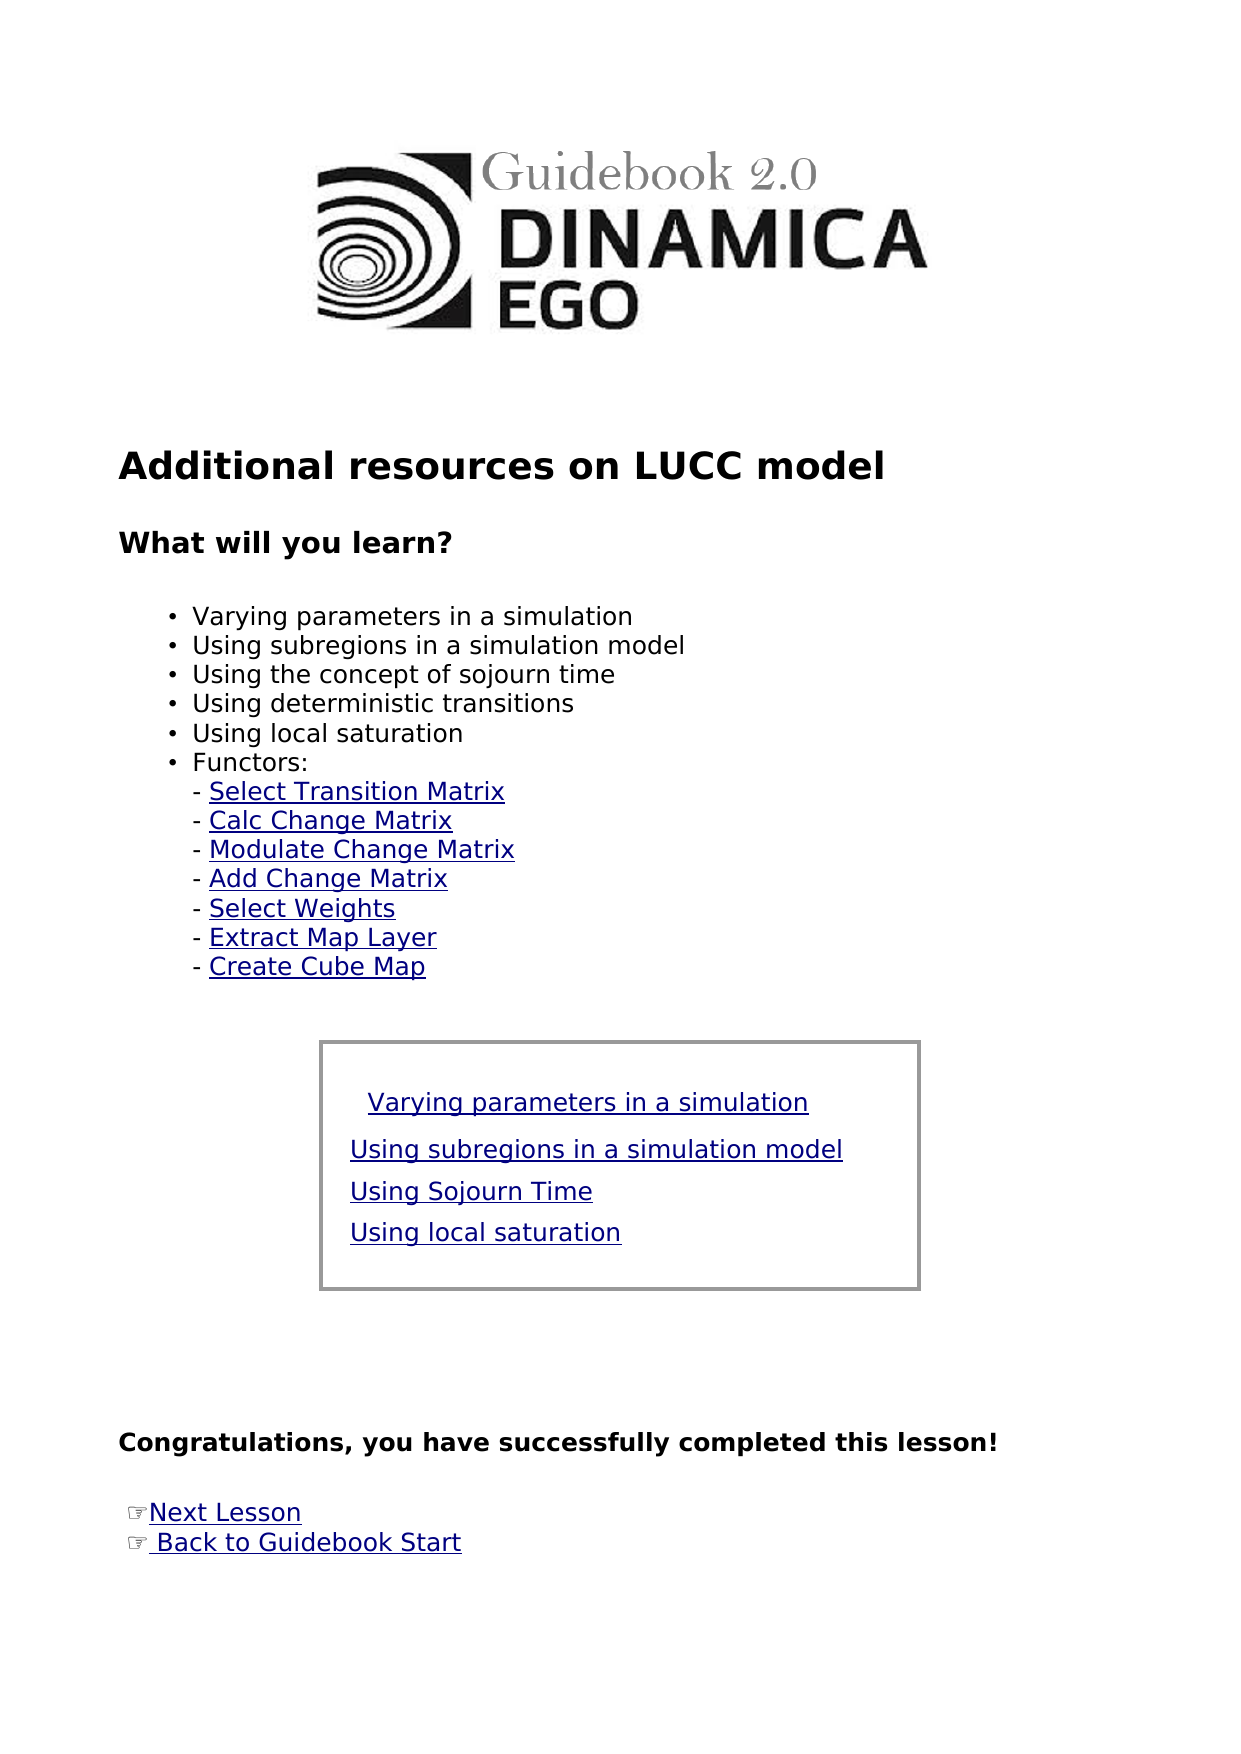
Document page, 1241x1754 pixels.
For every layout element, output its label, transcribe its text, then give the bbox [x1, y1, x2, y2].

table_header Varying parameters in a simulation Using subregions in a simulation model Using Sojourn Time Using local saturation [332, 1053, 908, 1278]
text ☞Next Lesson ☞ Back to Guidebook Start [118, 1469, 1122, 1557]
subtitle Congratulations, you have successfully completed this lesson! [118, 1428, 1122, 1457]
subtitle Additional resources on LUCC model [118, 445, 1122, 489]
list Using subregions in a simulation model [177, 631, 1122, 660]
list Using local saturation [177, 719, 1122, 748]
subtitle What will you learn? [118, 526, 1122, 560]
list Functors: - Select Transition Matrix - Calc Change Matrix - Modulate Change Matrix - Add Change Matrix - Select Weights - Extract Map Layer - Create Cube Map [177, 748, 1122, 1010]
list Varying parameters in a simulation [177, 602, 1122, 631]
picture [307, 118, 933, 350]
list Using the concept of sojourn time [177, 660, 1122, 689]
list Using deterministic transitions [177, 689, 1122, 719]
